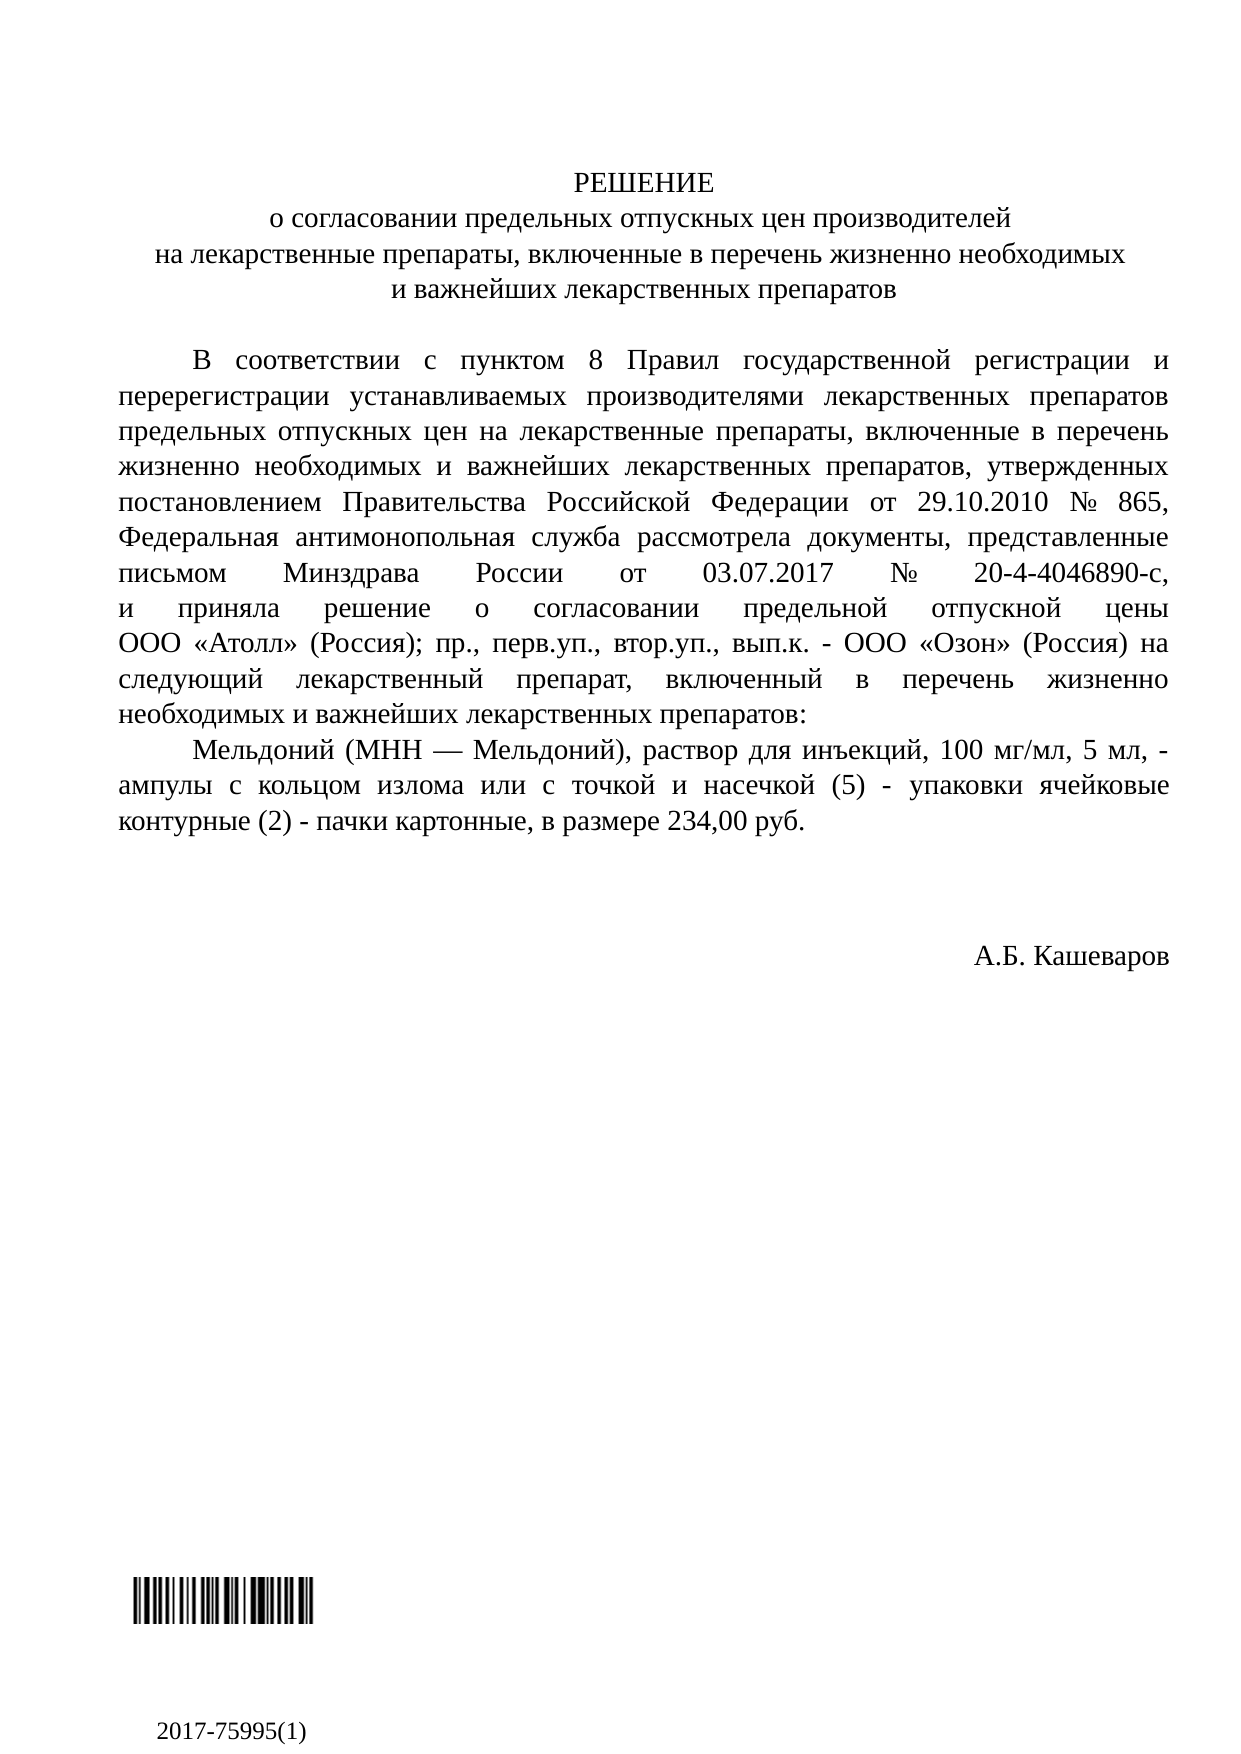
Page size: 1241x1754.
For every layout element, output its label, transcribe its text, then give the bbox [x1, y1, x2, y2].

text на лекарственные препараты, включенные в перечень жизненно необходимых [118, 235, 1170, 270]
text В соответствии с пунктом 8 Правил государственной регистрации и перерегистрации устанавливаемых производителями лекарственных препаратов предельных отпускных цен на лекарственные препараты, включенные в перечень жизненно необходимых и важнейших лекарственных препаратов, утвержденных постановлением Правительства Российской Федерации от 29.10.2010 № 865, Федеральная антимонопольная служба рассмотрела документы, представленные письмом Минздрава России от 03.07.2017 № 20-4-4046890-с, и приняла решение о согласовании предельной отпускной цены ООО «Атолл» (Россия); пр., перв.уп., втор.уп., вып.к. - ООО «Озон» (Россия) на следующий лекарственный препарат, включенный в перечень жизненно необходимых и важнейших лекарственных препаратов: [118, 341, 1170, 731]
text о согласовании предельных отпускных цен производителей [118, 199, 1170, 235]
text и важнейших лекарственных препаратов [118, 270, 1170, 306]
text А.Б. Кашеваров [898, 938, 1170, 971]
picture [118, 1577, 331, 1624]
text РЕШЕНИЕ [118, 164, 1170, 199]
text Мельдоний (МНН — Мельдоний), раствор для инъекций, 100 мг/мл, 5 мл, - ампулы с кольцом излома или с точкой и насечкой (5) - упаковки ячейковые контурные (2) - пачки картонные, в размере 234,00 руб. [118, 731, 1170, 837]
